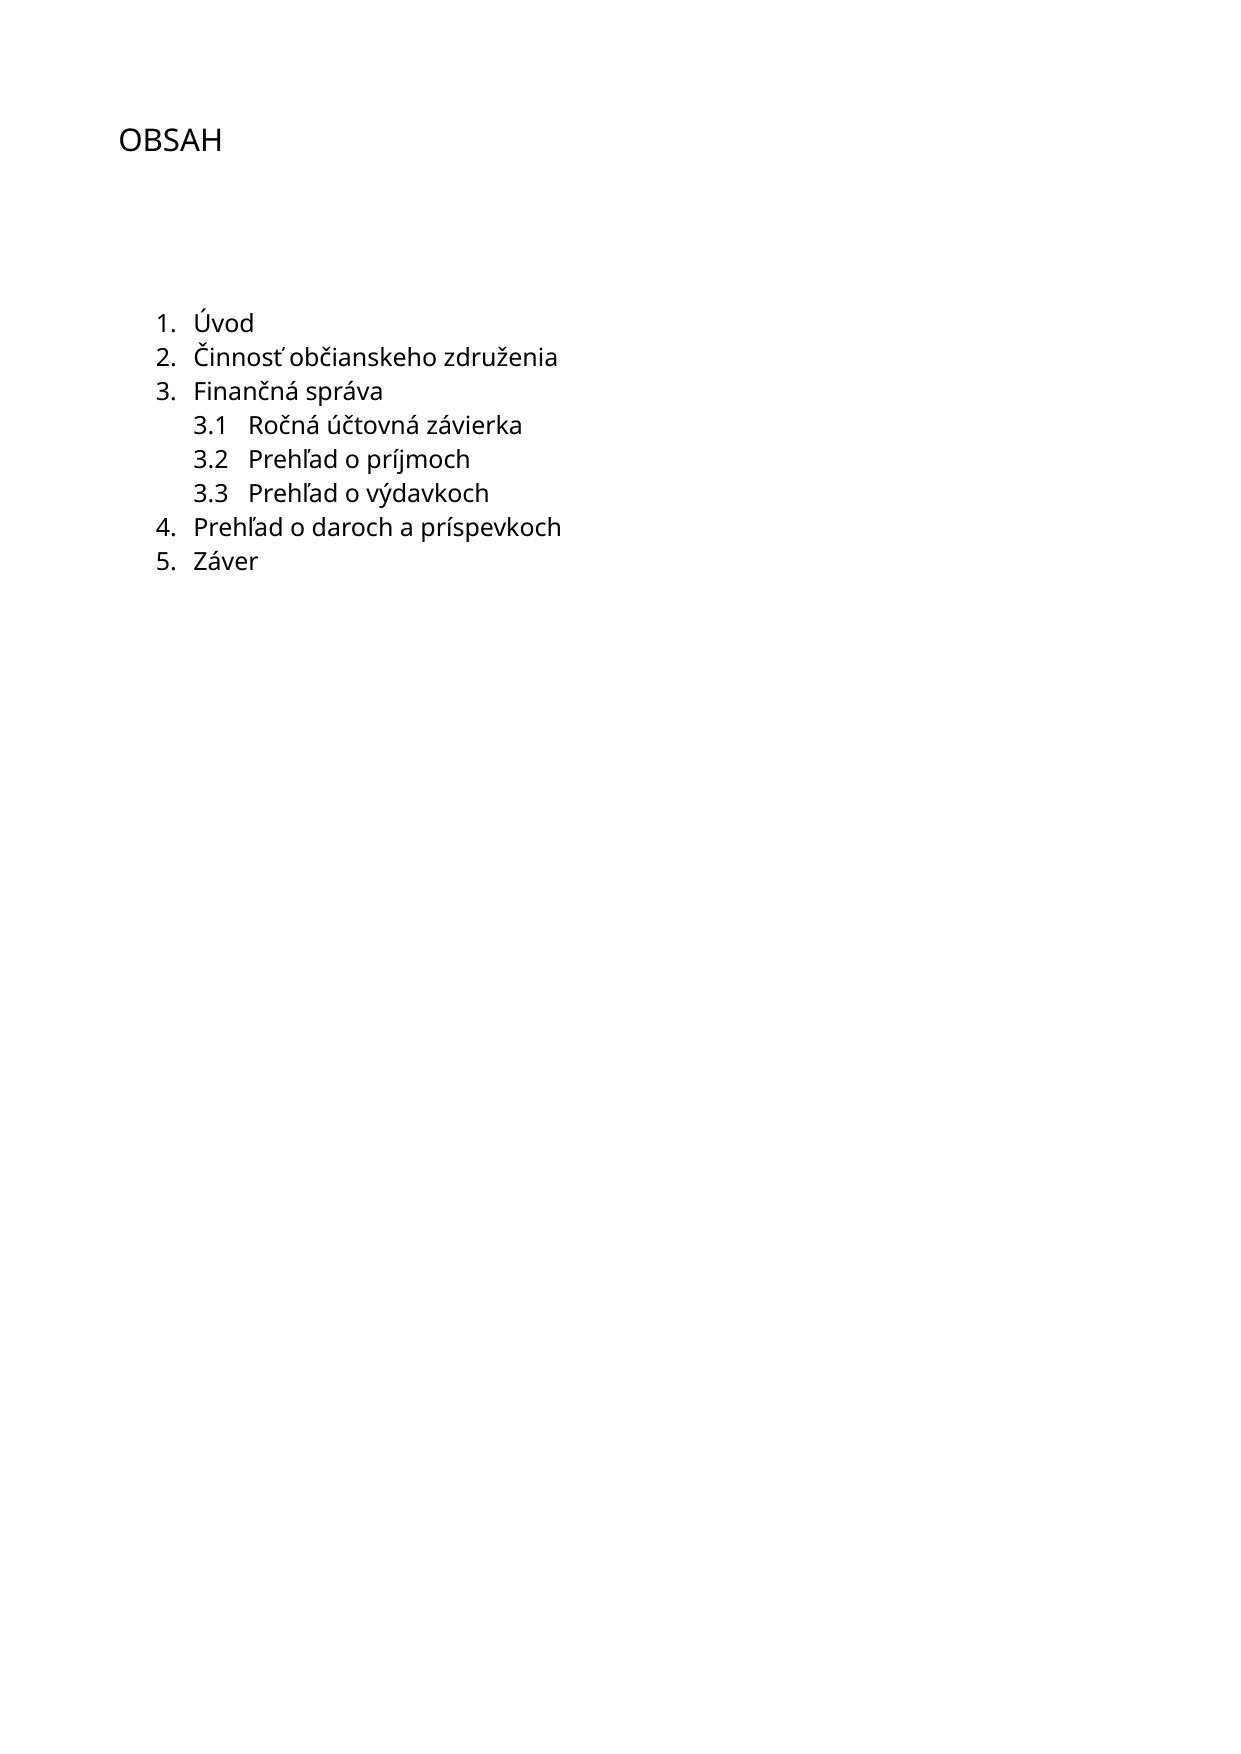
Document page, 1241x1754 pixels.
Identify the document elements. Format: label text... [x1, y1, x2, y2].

list Záver [156, 544, 1122, 578]
list 3.1 Ročná účtovná závierka [156, 408, 1122, 442]
list 3.2 Prehľad o príjmoch [156, 442, 1122, 476]
list Finančná správa [156, 374, 1122, 408]
text OBSAH [118, 118, 1122, 161]
list Činnosť občianskeho združenia [156, 339, 1122, 374]
list 3.3 Prehľad o výdavkoch [156, 476, 1122, 510]
list Prehľad o daroch a príspevkoch [156, 510, 1122, 544]
list Úvod [156, 306, 1122, 339]
